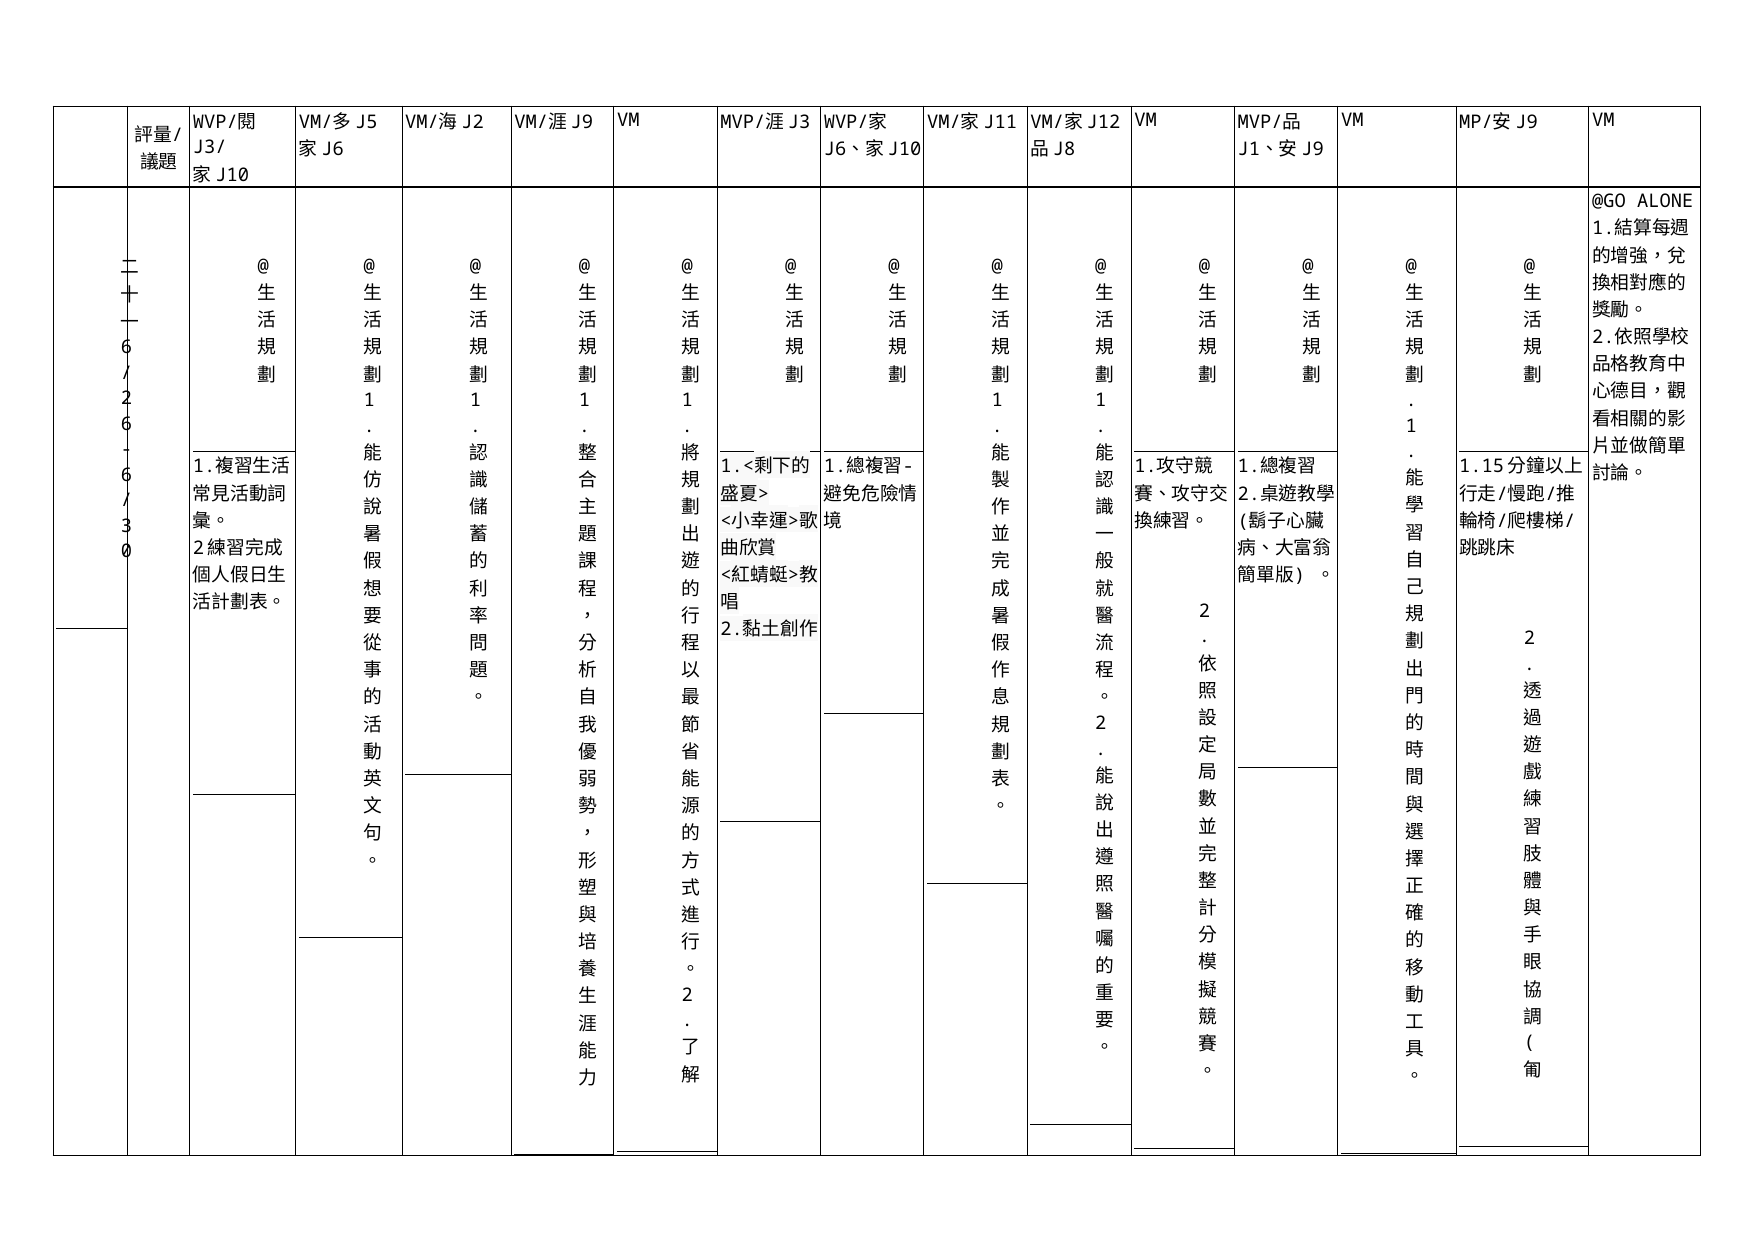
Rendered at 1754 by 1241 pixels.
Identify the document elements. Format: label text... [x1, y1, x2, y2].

table_header 評量/議題 [128, 107, 189, 186]
table_header VM [1338, 107, 1456, 186]
table_header VM/多J5家J6 [296, 107, 402, 186]
table_cell @生活規劃. 1.能學習自己規劃出門的時間與選擇正確的移動工具。 [1338, 188, 1456, 1154]
table_cell @生活規劃 1.認識儲蓄的利率問題。 [403, 188, 511, 1154]
table_header MVP/涯J3 [718, 107, 820, 186]
table_header VM/家J11 [924, 107, 1027, 186]
table_header VM [1132, 107, 1234, 186]
table_cell @生活規劃 1.能認識一般就醫流程。 2.能說出遵照醫囑的重要。 [1028, 188, 1131, 1154]
table_header MP/安J9 [1457, 107, 1588, 186]
table_cell @生活規劃 1.能製作並完成暑假作息規劃表。 [924, 188, 1027, 1154]
table_cell @生活規劃 1.總複習 2.桌遊教學(鬍子心臟病、大富翁簡單版) 。 [1235, 188, 1337, 1154]
table_header WVP/閱J3/ 家J10 [190, 107, 295, 186]
table_cell @生活規劃 1.15分鐘以上行走/慢跑/推輪椅/爬樓梯/跳跳床 2.透過遊戲練習肢體與手眼協調(匍 [1457, 188, 1588, 1154]
table_cell @生活規劃 1.整合主題課程，分析自我優弱勢，形塑與培養生涯能力 [512, 188, 613, 1154]
table_cell @生活規劃 1.攻守競賽、攻守交換練習。 2.依照設定局數並完整計分模擬競賽。 [1132, 188, 1234, 1154]
table_header VM/海J2 [403, 107, 511, 186]
table_cell 二十一 6/26-6/30 [54, 188, 127, 1154]
table_header VM/家J12品J8 [1028, 107, 1131, 186]
table_cell @GO ALONE 1.結算每週的增強，兌換相對應的獎勵。 2.依照學校品格教育中心德目，觀看相關的影片並做簡單討論。 [1589, 188, 1700, 1154]
table_header VM [1589, 107, 1700, 186]
table_header MVP/品J1、安J9 [1235, 107, 1337, 186]
table_header VM/涯J9 [512, 107, 613, 186]
table_cell @生活規劃 1.將規劃出遊的行程以最節省能源的方式進行。 2.了解 [614, 188, 717, 1154]
table_cell @生活規劃 1.能仿說暑假想要從事的活動英文句。 [296, 188, 402, 1154]
table_header [54, 107, 127, 186]
table_header WVP/家J6、家J10 [821, 107, 923, 186]
table_cell [128, 188, 189, 1154]
table_header VM [614, 107, 717, 186]
table_cell @生活規劃 1.<剩下的盛夏> <小幸運>歌曲欣賞 <紅蜻蜓>教唱 2.黏土創作 [718, 188, 820, 1154]
table_cell @生活規劃 1.複習生活常見活動詞彙。 2練習完成個人假日生活計劃表。 [190, 188, 295, 1154]
table_cell @生活規劃 1.總複習- 避免危險情境 [821, 188, 923, 1154]
